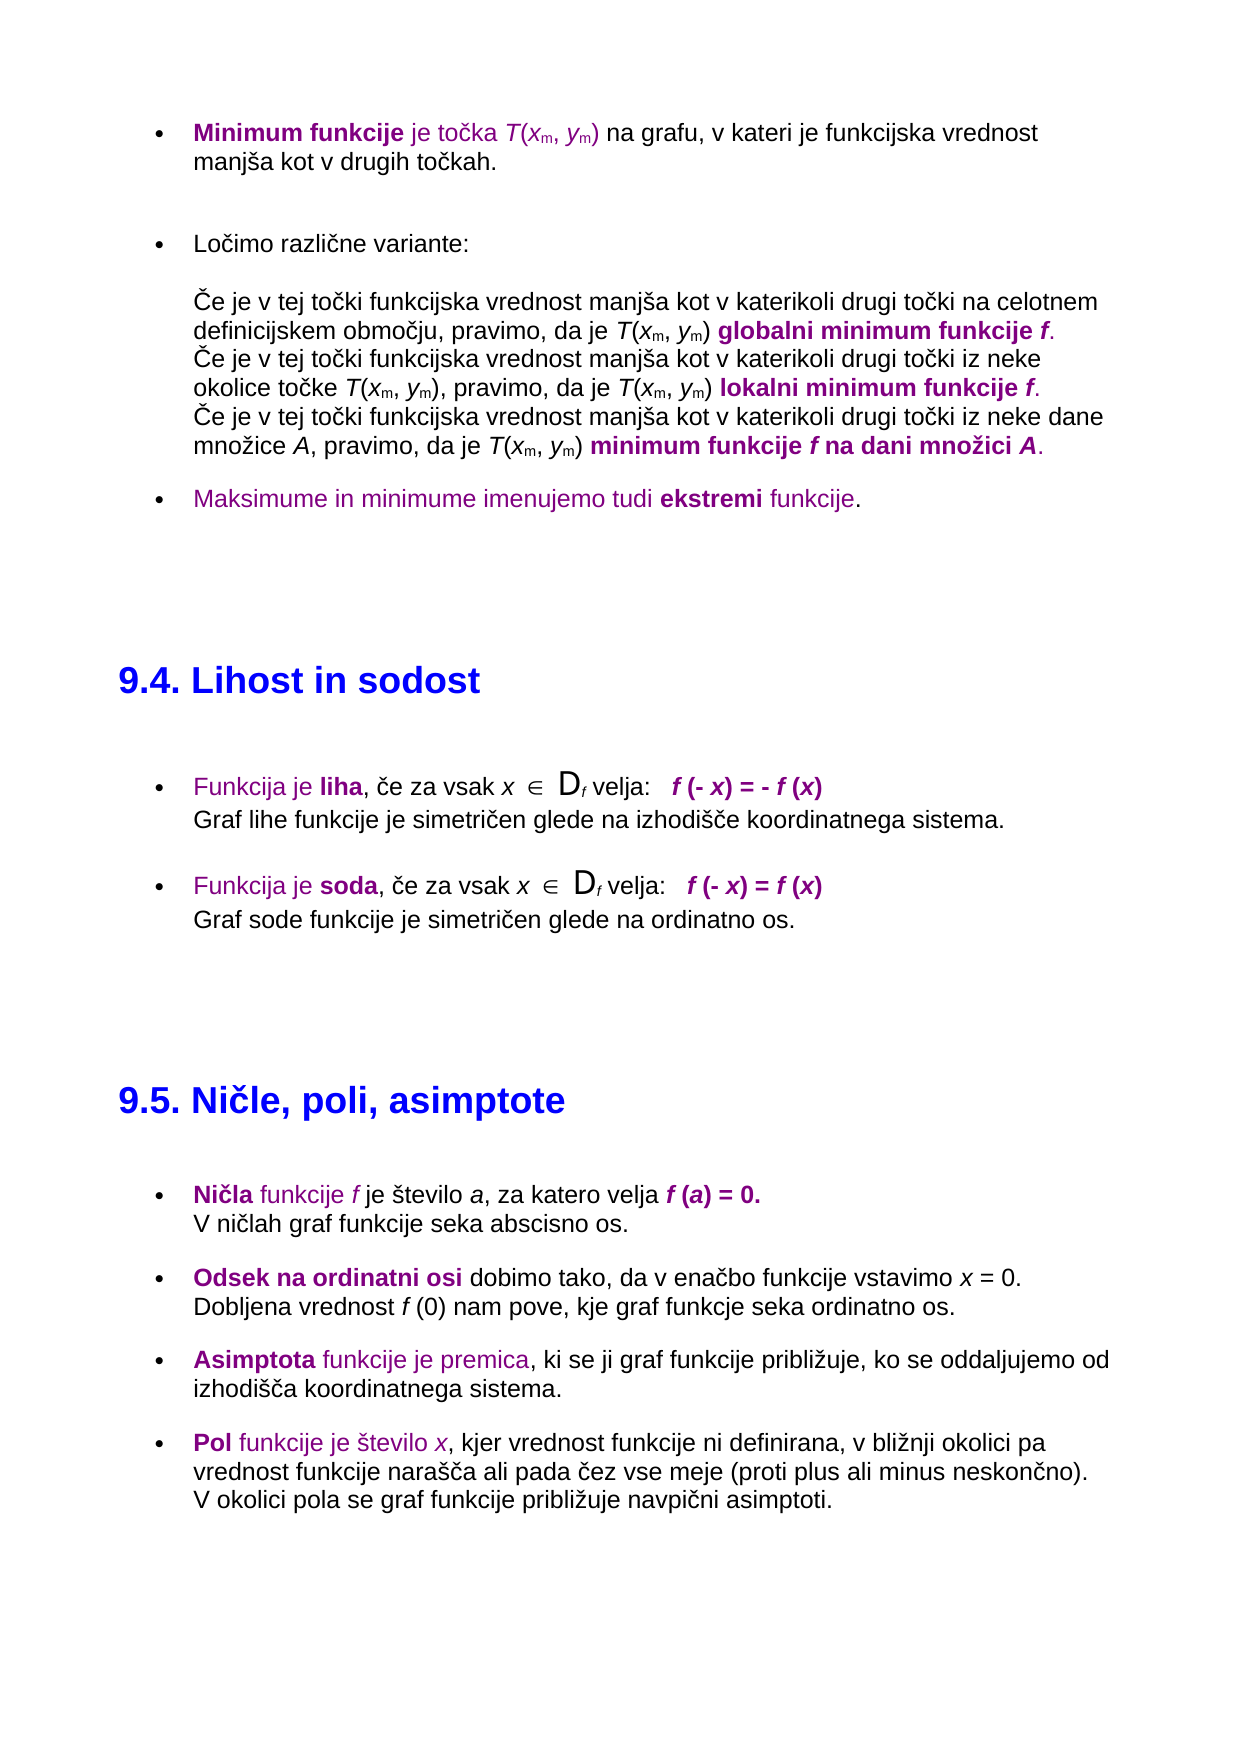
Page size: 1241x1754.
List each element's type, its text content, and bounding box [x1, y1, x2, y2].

list Ločimo različne variante: Če je v tej točki funkcijska vrednost manjša kot v katerikoli drugi točki na celotnem definicijskem območju, pravimo, da je T(xm, ym) globalni minimum funkcije f. Če je v tej točki funkcijska vrednost manjša kot v katerikoli drugi točki iz neke okolice točke T(xm, ym), pravimo, da je T(xm, ym) lokalni minimum funkcije f. Če je v tej točki funkcijska vrednost manjša kot v katerikoli drugi točki iz neke dane množice A, pravimo, da je T(xm, ym) minimum funkcije f na dani množici A. [156, 229, 1122, 459]
list Maksimume in minimume imenujemo tudi ekstremi funkcije. [156, 484, 1122, 513]
list Odsek na ordinatni osi dobimo tako, da v enačbo funkcije vstavimo x = 0. Dobljena vrednost f (0) nam pove, kje graf funkcje seka ordinatno os. [156, 1263, 1122, 1320]
list Pol funkcije je število x, kjer vrednost funkcije ni definirana, v bližnji okolici pa vrednost funkcije narašča ali pada čez vse meje (proti plus ali minus neskončno). V okolici pola se graf funkcije približuje navpični asimptoti. [156, 1428, 1122, 1514]
text 9.4. Lihost in sodost [118, 658, 1122, 702]
list Funkcija je liha, če za vsak xDf velja: f (- x) = - f (x) Graf lihe funkcije je simetričen glede na izhodišče koordinatnega sistema. [156, 760, 1122, 834]
list Ničla funkcije f je število a, za katero velja f (a) = 0. V ničlah graf funkcije seka abscisno os. [156, 1180, 1122, 1238]
list Asimptota funkcije je premica, ki se ji graf funkcije približuje, ko se oddaljujemo od izhodišča koordinatnega sistema. [156, 1345, 1122, 1403]
list Funkcija je soda, če za vsak xDf velja: f (- x) = f (x) Graf sode funkcije je simetričen glede na ordinatno os. [156, 859, 1122, 933]
list Minimum funkcije je točka T(xm, ym) na grafu, v kateri je funkcijska vrednost manjša kot v drugih točkah. [156, 118, 1122, 204]
text 9.5. Ničle, poli, asimptote [118, 1079, 1122, 1122]
